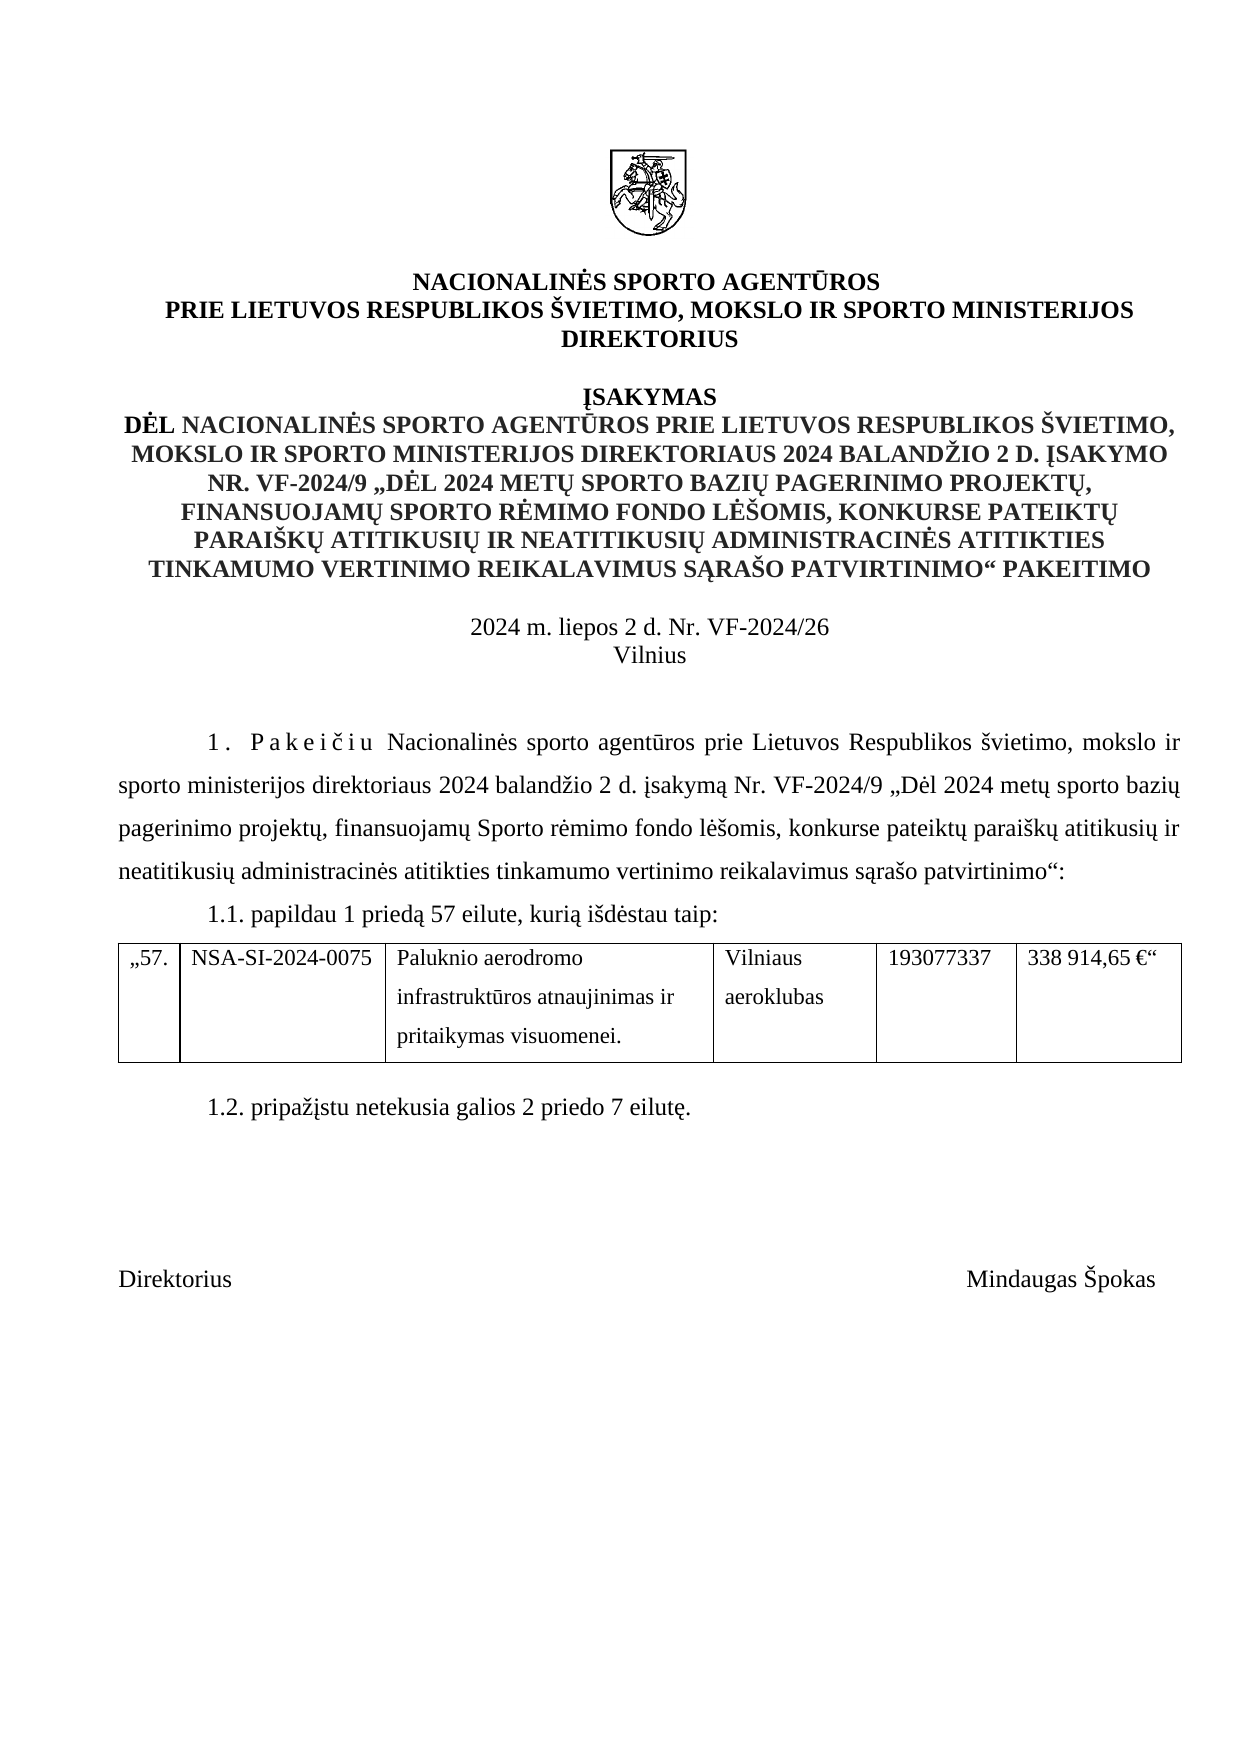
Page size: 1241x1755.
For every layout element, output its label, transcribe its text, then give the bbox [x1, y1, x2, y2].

text ĮSAKYMAS [118, 382, 1181, 411]
text Vilnius [118, 641, 1181, 669]
text DIREKTORIUS [118, 324, 1181, 353]
subtitle 2024 m. liepos 2 d. Nr. VF-2024/26 [118, 612, 1181, 641]
table_header 193077337 [877, 944, 1016, 1062]
text 1. Pakeičiu Nacionalinės sporto agentūros prie Lietuvos Respublikos švietimo, mokslo ir sporto ministerijos direktoriaus 2024 balandžio 2 d. įsakymą Nr. VF-2024/9 „Dėl 2024 metų sporto bazių pagerinimo projektų, finansuojamų Sporto rėmimo fondo lėšomis, konkurse pateiktų paraiškų atitikusių ir neatitikusių administracinės atitikties tinkamumo vertinimo reikalavimus sąrašo patvirtinimo“: [118, 727, 1181, 885]
text 1.2. pripažįstu netekusia galios 2 priedo 7 eilutę. [118, 1092, 1181, 1121]
text DĖL NACIONALINĖS SPORTO AGENTŪROS PRIE LIETUVOS RESPUBLIKOS ŠVIETIMO, MOKSLO IR SPORTO MINISTERIJOS DIREKTORIAUS 2024 BALANDŽIO 2 D. ĮSAKYMO NR. VF-2024/9 „DĖL 2024 METŲ SPORTO BAZIŲ PAGERINIMO PROJEKTŲ, FINANSUOJAMŲ SPORTO RĖMIMO FONDO LĖŠOMIS, KONKURSE PATEIKTŲ PARAIŠKŲ ATITIKUSIŲ IR NEATITIKUSIŲ ADMINISTRACINĖS ATITIKTIES TINKAMUMO VERTINIMO REIKALAVIMUS SĄRAŠO PATVIRTINIMO“ PAKEITIMO [118, 411, 1181, 583]
text PRIE LIETUVOS RESPUBLIKOS ŠVIETIMO, MOKSLO IR SPORTO MINISTERIJOS [118, 296, 1181, 324]
table_header „57. [119, 944, 179, 1062]
table_header NSA-SI-2024-0075 [181, 944, 385, 1062]
text 1.1. papildau 1 priedą 57 eilute, kurią išdėstau taip: [118, 899, 1181, 928]
table_header Paluknio aerodromo infrastruktūros atnaujinimas ir pritaikymas visuomenei. [386, 944, 713, 1062]
text Direktorius Mindaugas Špokas [118, 1264, 1181, 1293]
text NACIONALINĖS SPORTO AGENTŪROS [118, 267, 1181, 296]
table_header Vilniaus aeroklubas [714, 944, 876, 1062]
table_header 338 914,65 €“ [1017, 944, 1181, 1062]
